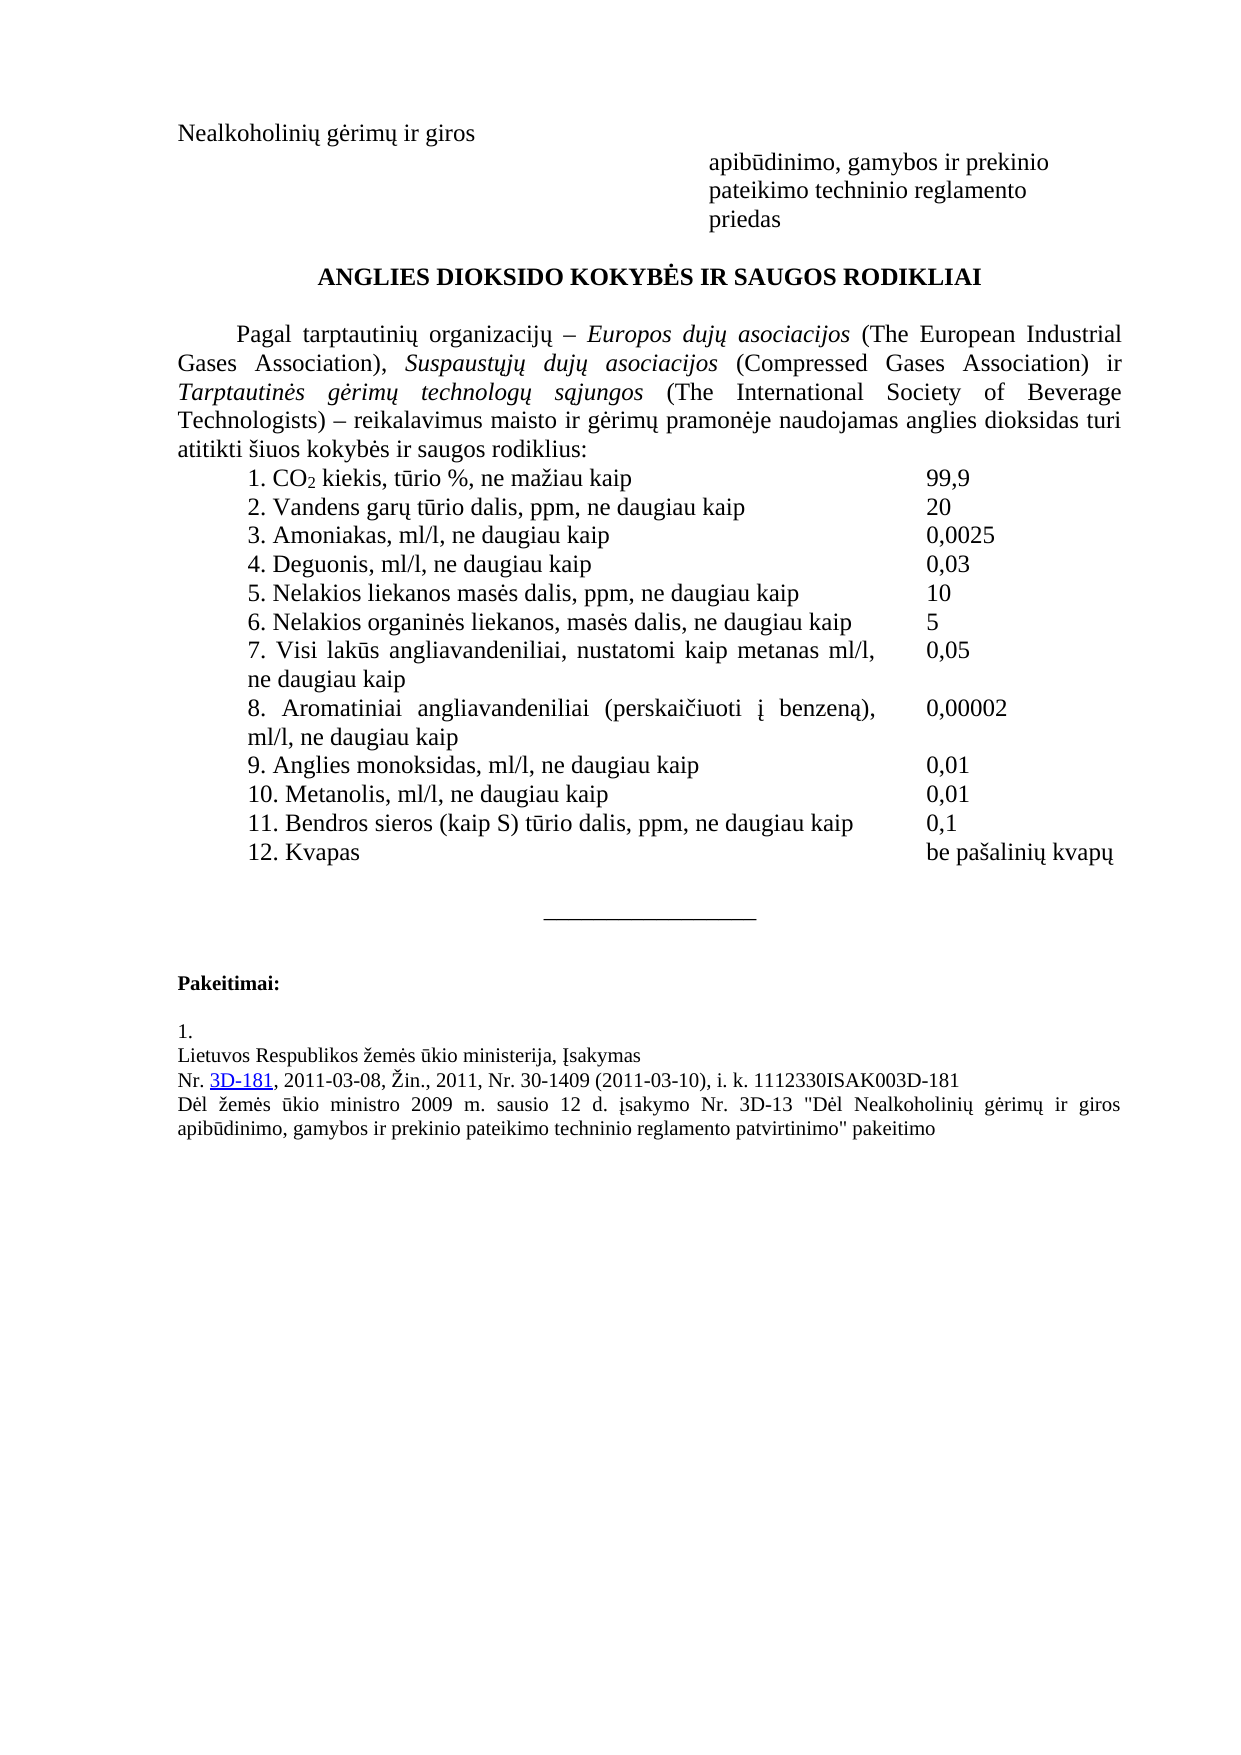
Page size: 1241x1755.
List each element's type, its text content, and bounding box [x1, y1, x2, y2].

table_cell 0,01 [915, 779, 1145, 808]
table_cell 4. Deguonis, ml/l, ne daugiau kaip [177, 549, 915, 578]
text pateikimo techninio reglamento [177, 176, 1122, 204]
table_cell 5. Nelakios liekanos masės dalis, ppm, ne daugiau kaip [177, 578, 915, 607]
table_cell 10. Metanolis, ml/l, ne daugiau kaip [177, 779, 915, 808]
table_cell be pašalinių kvapų [915, 837, 1145, 866]
text Nealkoholinių gėrimų ir giros [177, 118, 1122, 147]
text ANGLIES DIOKSIDO KOKYBĖS IR SAUGOS RODIKLIAI [177, 262, 1122, 291]
text Dėl žemės ūkio ministro 2009 m. sausio 12 d. įsakymo Nr. 3D-13 "Dėl Nealkoholinių gėrimų ir giros apibūdinimo, gamybos ir prekinio pateikimo techninio reglamento patvirtinimo" pakeitimo [177, 1092, 1122, 1140]
text Lietuvos Respublikos žemės ūkio ministerija, Įsakymas [177, 1043, 1122, 1067]
text priedas [177, 204, 1122, 233]
table_cell 0,1 [915, 808, 1145, 837]
table_cell 5 [915, 607, 1145, 636]
text 1. [177, 1019, 1122, 1043]
table_cell 0,00002 [915, 693, 1145, 751]
text Pagal tarptautinių organizacijų – Europos dujų asociacijos (The European Industrial Gases Association), Suspaustųjų dujų asociacijos (Compressed Gases Association) ir Tarptautinės gėrimų technologų sąjungos (The International Society of Beverage Technologists) – reikalavimus maisto ir gėrimų pramonėje naudojamas anglies dioksidas turi atitikti šiuos kokybės ir saugos rodiklius: [177, 319, 1122, 463]
table_cell 3. Amoniakas, ml/l, ne daugiau kaip [177, 521, 915, 549]
table_cell 0,05 [915, 636, 1145, 693]
table_cell 0,03 [915, 549, 1145, 578]
table_header 99,9 [915, 463, 1145, 492]
text _________________ [177, 894, 1122, 923]
table_header 1. CO2 kiekis, tūrio %, ne mažiau kaip [177, 463, 915, 492]
table_cell 20 [915, 492, 1145, 521]
table_cell 0,0025 [915, 521, 1145, 549]
table_cell 10 [915, 578, 1145, 607]
table_cell 9. Anglies monoksidas, ml/l, ne daugiau kaip [177, 751, 915, 779]
text Nr. 3D-181, 2011-03-08, Žin., 2011, Nr. 30-1409 (2011-03-10), i. k. 1112330ISAK003D-181 [177, 1067, 1122, 1092]
table_cell 7. Visi lakūs angliavandeniliai, nustatomi kaip metanas ml/l, ne daugiau kaip [177, 636, 915, 693]
table_cell 8. Aromatiniai angliavandeniliai (perskaičiuoti į benzeną), ml/l, ne daugiau kaip [177, 693, 915, 751]
table_cell 6. Nelakios organinės liekanos, masės dalis, ne daugiau kaip [177, 607, 915, 636]
table_cell 2. Vandens garų tūrio dalis, ppm, ne daugiau kaip [177, 492, 915, 521]
table_cell 0,01 [915, 751, 1145, 779]
text Pakeitimai: [177, 971, 1122, 995]
text apibūdinimo, gamybos ir prekinio [177, 147, 1122, 176]
table_cell 11. Bendros sieros (kaip S) tūrio dalis, ppm, ne daugiau kaip [177, 808, 915, 837]
table_cell 12. Kvapas [177, 837, 915, 866]
